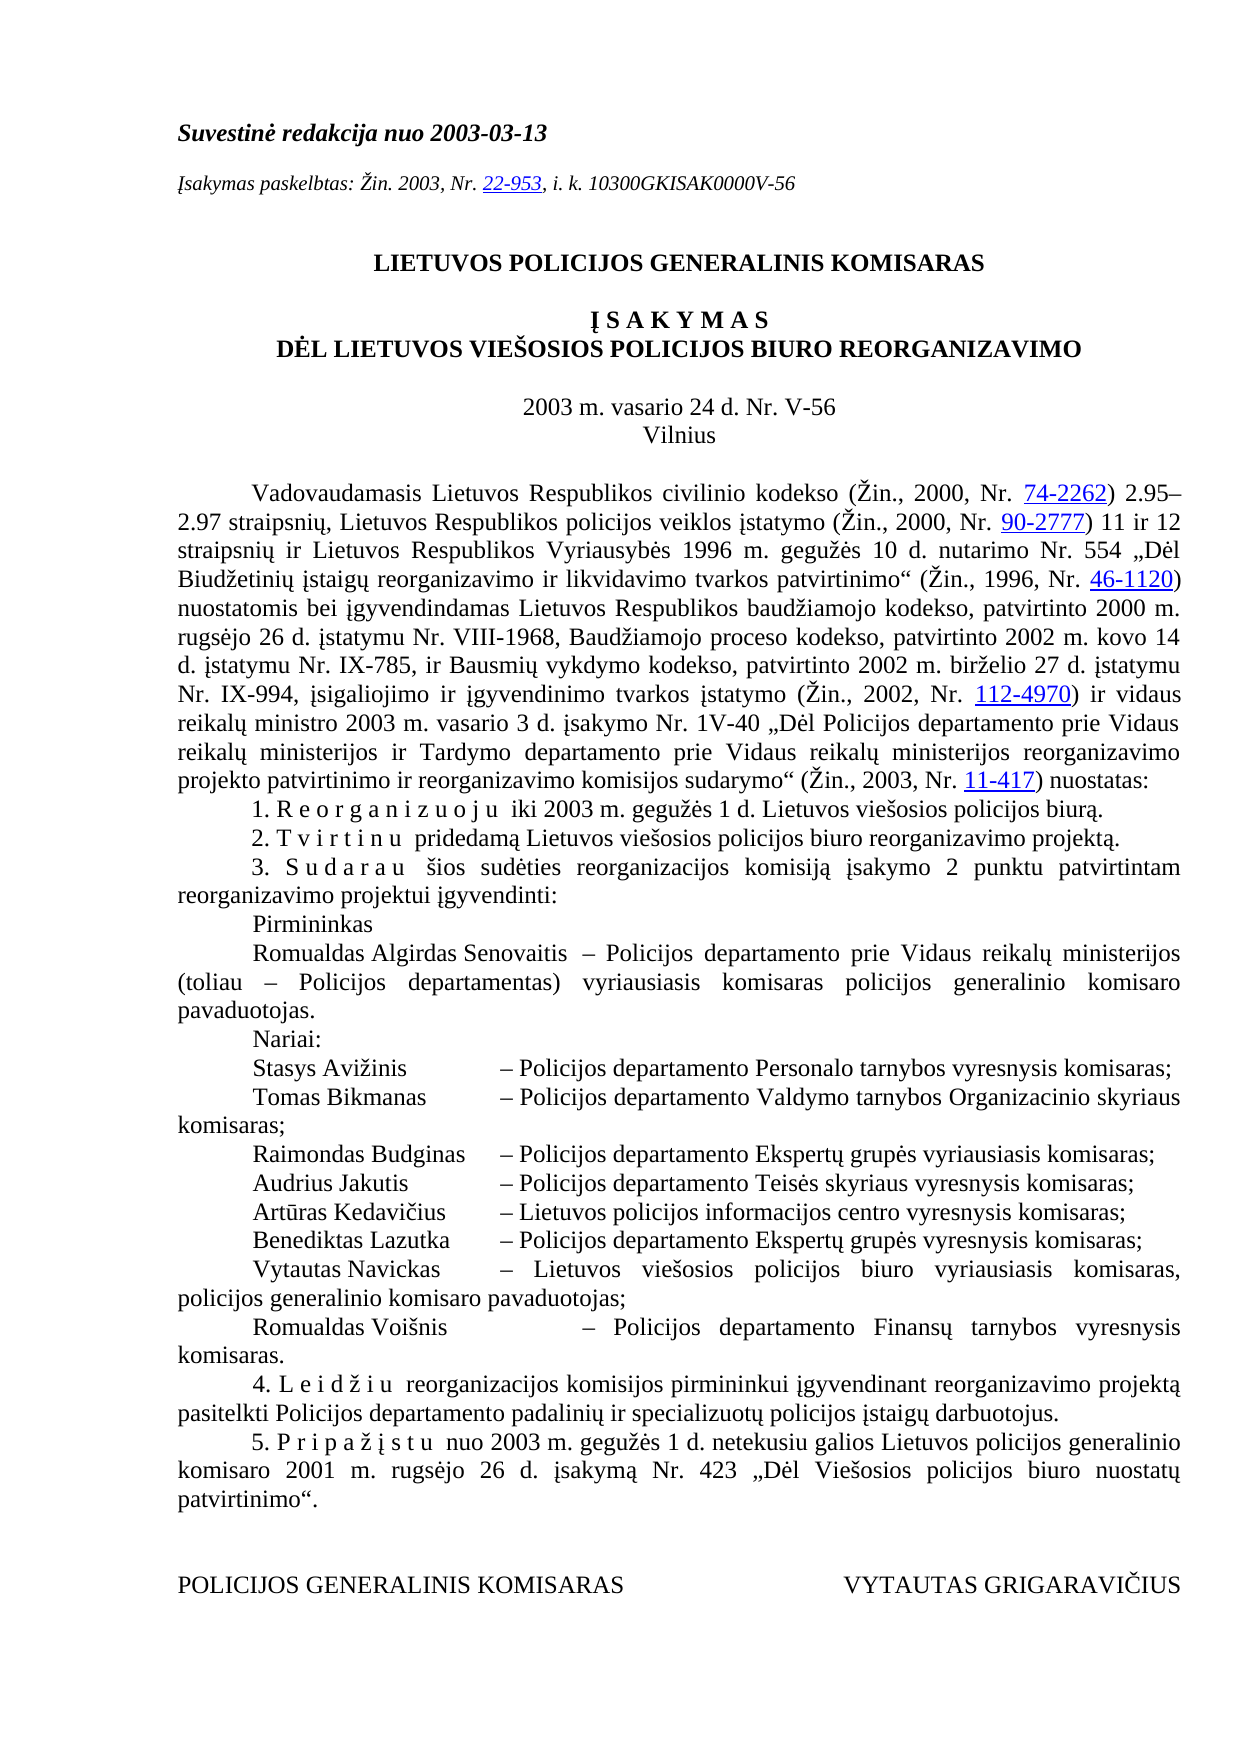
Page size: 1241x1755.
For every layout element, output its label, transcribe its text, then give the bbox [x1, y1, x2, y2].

text POLICIJOS GENERALINIS KOMISARAS VYTAUTAS GRIGARAVIČIUS [177, 1570, 1181, 1599]
text Romualdas Voišnis – Policijos departamento Finansų tarnybos vyresnysis komisaras. [177, 1312, 1181, 1369]
text Benediktas Lazutka – Policijos departamento Ekspertų grupės vyresnysis komisaras; [177, 1225, 1181, 1254]
text Stasys Avižinis – Policijos departamento Personalo tarnybos vyresnysis komisaras; [177, 1053, 1181, 1082]
text 1. Reorganizuoju iki 2003 m. gegužės 1 d. Lietuvos viešosios policijos biurą. [177, 794, 1181, 823]
text Suvestinė redakcija nuo 2003-03-13 [177, 118, 1181, 147]
text Vilnius [177, 420, 1181, 449]
text Nariai: [177, 1024, 1181, 1053]
text Vadovaudamasis Lietuvos Respublikos civilinio kodekso (Žin., 2000, Nr. 74-2262) 2.95–2.97 straipsnių, Lietuvos Respublikos policijos veiklos įstatymo (Žin., 2000, Nr. 90-2777) 11 ir 12 straipsnių ir Lietuvos Respublikos Vyriausybės 1996 m. gegužės 10 d. nutarimo Nr. 554 „Dėl Biudžetinių įstaigų reorganizavimo ir likvidavimo tvarkos patvirtinimo“ (Žin., 1996, Nr. 46-1120) nuostatomis bei įgyvendindamas Lietuvos Respublikos baudžiamojo kodekso, patvirtinto 2000 m. rugsėjo 26 d. įstatymu Nr. VIII-1968, Baudžiamojo proceso kodekso, patvirtinto 2002 m. kovo 14 d. įstatymu Nr. IX-785, ir Bausmių vykdymo kodekso, patvirtinto 2002 m. birželio 27 d. įstatymu Nr. IX-994, įsigaliojimo ir įgyvendinimo tvarkos įstatymo (Žin., 2002, Nr. 112-4970) ir vidaus reikalų ministro 2003 m. vasario 3 d. įsakymo Nr. 1V-40 „Dėl Policijos departamento prie Vidaus reikalų ministerijos ir Tardymo departamento prie Vidaus reikalų ministerijos reorganizavimo projekto patvirtinimo ir reorganizavimo komisijos sudarymo“ (Žin., 2003, Nr. 11-417) nuostatas: [177, 478, 1181, 794]
text 2. Tvirtinu pridedamą Lietuvos viešosios policijos biuro reorganizavimo projektą. [177, 823, 1181, 852]
text Įsakymas paskelbtas: Žin. 2003, Nr. 22-953, i. k. 10300GKISAK0000V-56 [177, 171, 1181, 195]
text Pirmininkas [177, 909, 1181, 938]
text DĖL LIETUVOS VIEŠOSIOS POLICIJOS BIURO REORGANIZAVIMO [177, 334, 1181, 363]
text Romualdas Algirdas Senovaitis – Policijos departamento prie Vidaus reikalų ministerijos (toliau – Policijos departamentas) vyriausiasis komisaras policijos generalinio komisaro pavaduotojas. [177, 938, 1181, 1024]
text 5. Pripažįstu nuo 2003 m. gegužės 1 d. netekusiu galios Lietuvos policijos generalinio komisaro 2001 m. rugsėjo 26 d. įsakymą Nr. 423 „Dėl Viešosios policijos biuro nuostatų patvirtinimo“. [177, 1427, 1181, 1513]
text LIETUVOS POLICIJOS GENERALINIS KOMISARAS [177, 248, 1181, 277]
text 3. Sudarau šios sudėties reorganizacijos komisiją įsakymo 2 punktu patvirtintam reorganizavimo projektui įgyvendinti: [177, 852, 1181, 909]
text Artūras Kedavičius – Lietuvos policijos informacijos centro vyresnysis komisaras; [177, 1197, 1181, 1225]
text Vytautas Navickas – Lietuvos viešosios policijos biuro vyriausiasis komisaras, policijos generalinio komisaro pavaduotojas; [177, 1254, 1181, 1312]
text Tomas Bikmanas – Policijos departamento Valdymo tarnybos Organizacinio skyriaus komisaras; [177, 1082, 1181, 1139]
text 2003 m. vasario 24 d. Nr. V-56 [177, 392, 1181, 420]
text Į S A K Y M A S [177, 305, 1181, 334]
text Raimondas Budginas – Policijos departamento Ekspertų grupės vyriausiasis komisaras; [177, 1139, 1181, 1168]
text 4. Leidžiu reorganizacijos komisijos pirmininkui įgyvendinant reorganizavimo projektą pasitelkti Policijos departamento padalinių ir specializuotų policijos įstaigų darbuotojus. [177, 1369, 1181, 1427]
text Audrius Jakutis – Policijos departamento Teisės skyriaus vyresnysis komisaras; [177, 1168, 1181, 1197]
